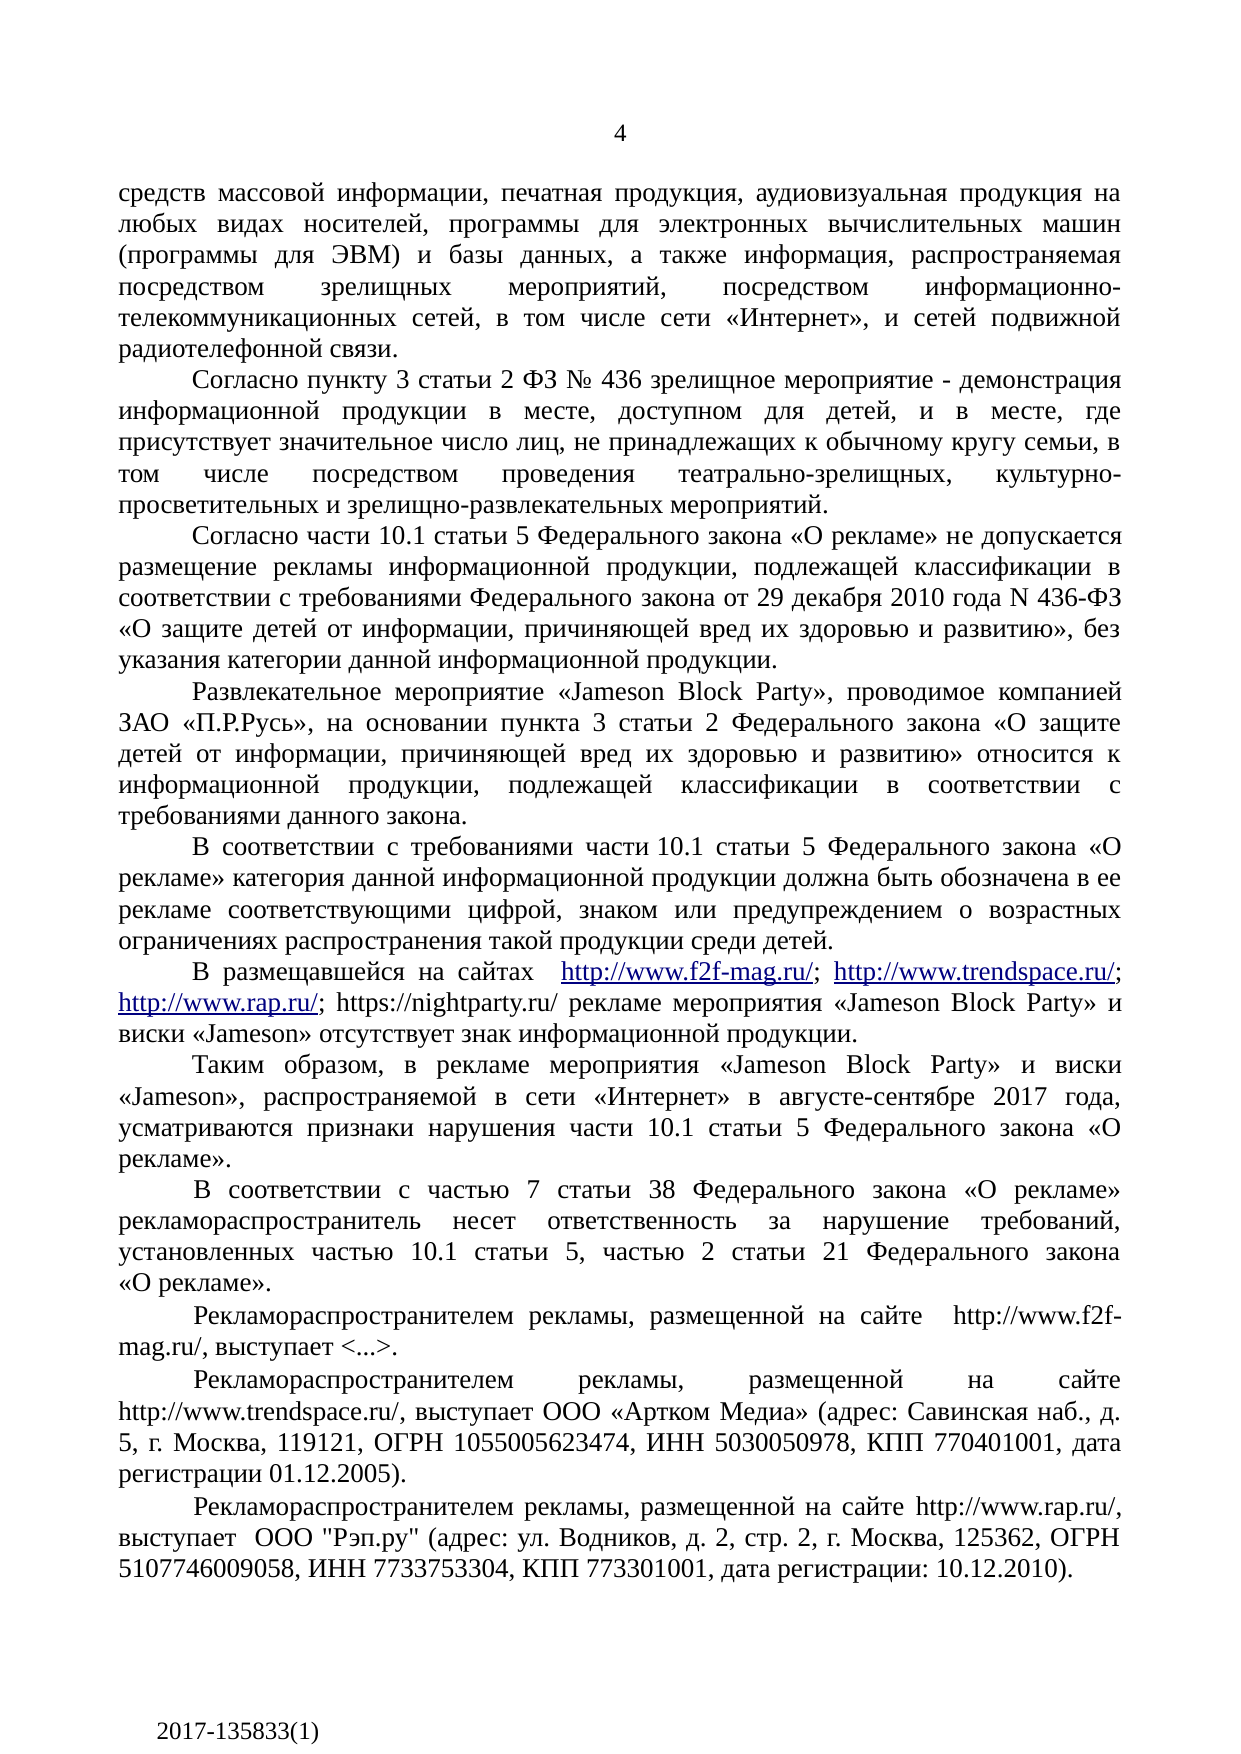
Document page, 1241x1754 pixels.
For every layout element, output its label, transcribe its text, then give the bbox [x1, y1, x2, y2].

text Таким образом, в рекламе мероприятия «Jameson Block Party» и виски «Jameson», распространяемой в сети «Интернет» в августе-сентябре 2017 года, усматриваются признаки нарушения части 10.1 статьи 5 Федерального закона «О рекламе». [118, 1048, 1122, 1173]
text В соответствии с требованиями части 10.1 статьи 5 Федерального закона «О рекламе» категория данной информационной продукции должна быть обозначена в ее рекламе соответствующими цифрой, знаком или предупреждением о возрастных ограничениях распространения такой продукции среди детей. [118, 830, 1122, 955]
text Развлекательное мероприятие «Jameson Block Party», проводимое компанией ЗАО «П.Р.Русь», на основании пункта 3 статьи 2 Федерального закона «О защите детей от информации, причиняющей вред их здоровью и развитию» относится к информационной продукции, подлежащей классификации в соответствии с требованиями данного закона. [118, 675, 1122, 830]
text Рекламораспространителем рекламы, размещенной на сайте http://www.trendspace.ru/, выступает ООО «Артком Медиа» (адрес: Савинская наб., д. 5, г. Москва, 119121, ОГРН 1055005623474, ИНН 5030050978, КПП 770401001, дата регистрации 01.12.2005). [118, 1363, 1122, 1488]
text В соответствии с частью 7 статьи 38 Федерального закона «О рекламе» рекламораспространитель несет ответственность за нарушение требований, установленных частью 10.1 статьи 5, частью 2 статьи 21 Федерального закона «О рекламе». [118, 1173, 1122, 1298]
text средств массовой информации, печатная продукция, аудиовизуальная продукция на любых видах носителей, программы для электронных вычислительных машин (программы для ЭВМ) и базы данных, а также информация, распространяемая посредством зрелищных мероприятий, посредством информационно-телекоммуникационных сетей, в том числе сети «Интернет», и сетей подвижной радиотелефонной связи. [118, 176, 1122, 363]
text Согласно части 10.1 статьи 5 Федерального закона «О рекламе» не допускается размещение рекламы информационной продукции, подлежащей классификации в соответствии с требованиями Федерального закона от 29 декабря 2010 года N 436-ФЗ «О защите детей от информации, причиняющей вред их здоровью и развитию», без указания категории данной информационной продукции. [118, 519, 1122, 675]
text Рекламораспространителем рекламы, размещенной на сайте http://www.rap.ru/, выступает ООО "Рэп.ру" (адрес: ул. Водников, д. 2, стр. 2, г. Москва, 125362, ОГРН 5107746009058, ИНН 7733753304, КПП 773301001, дата регистрации: 10.12.2010). [118, 1490, 1122, 1583]
text В размещавшейся на сайтах http://www.f2f-mag.ru/; http://www.trendspace.ru/; http://www.rap.ru/; https://nightparty.ru/ рекламе мероприятия «Jameson Block Party» и виски «Jameson» отсутствует знак информационной продукции. [118, 955, 1122, 1048]
text Рекламораспространителем рекламы, размещенной на сайте http://www.f2f-mag.ru/, выступает <...>. [118, 1299, 1122, 1362]
text Согласно пункту 3 статьи 2 ФЗ № 436 зрелищное мероприятие - демонстрация информационной продукции в месте, доступном для детей, и в месте, где присутствует значительное число лиц, не принадлежащих к обычному кругу семьи, в том числе посредством проведения театрально-зрелищных, культурно-просветительных и зрелищно-развлекательных мероприятий. [118, 363, 1122, 519]
